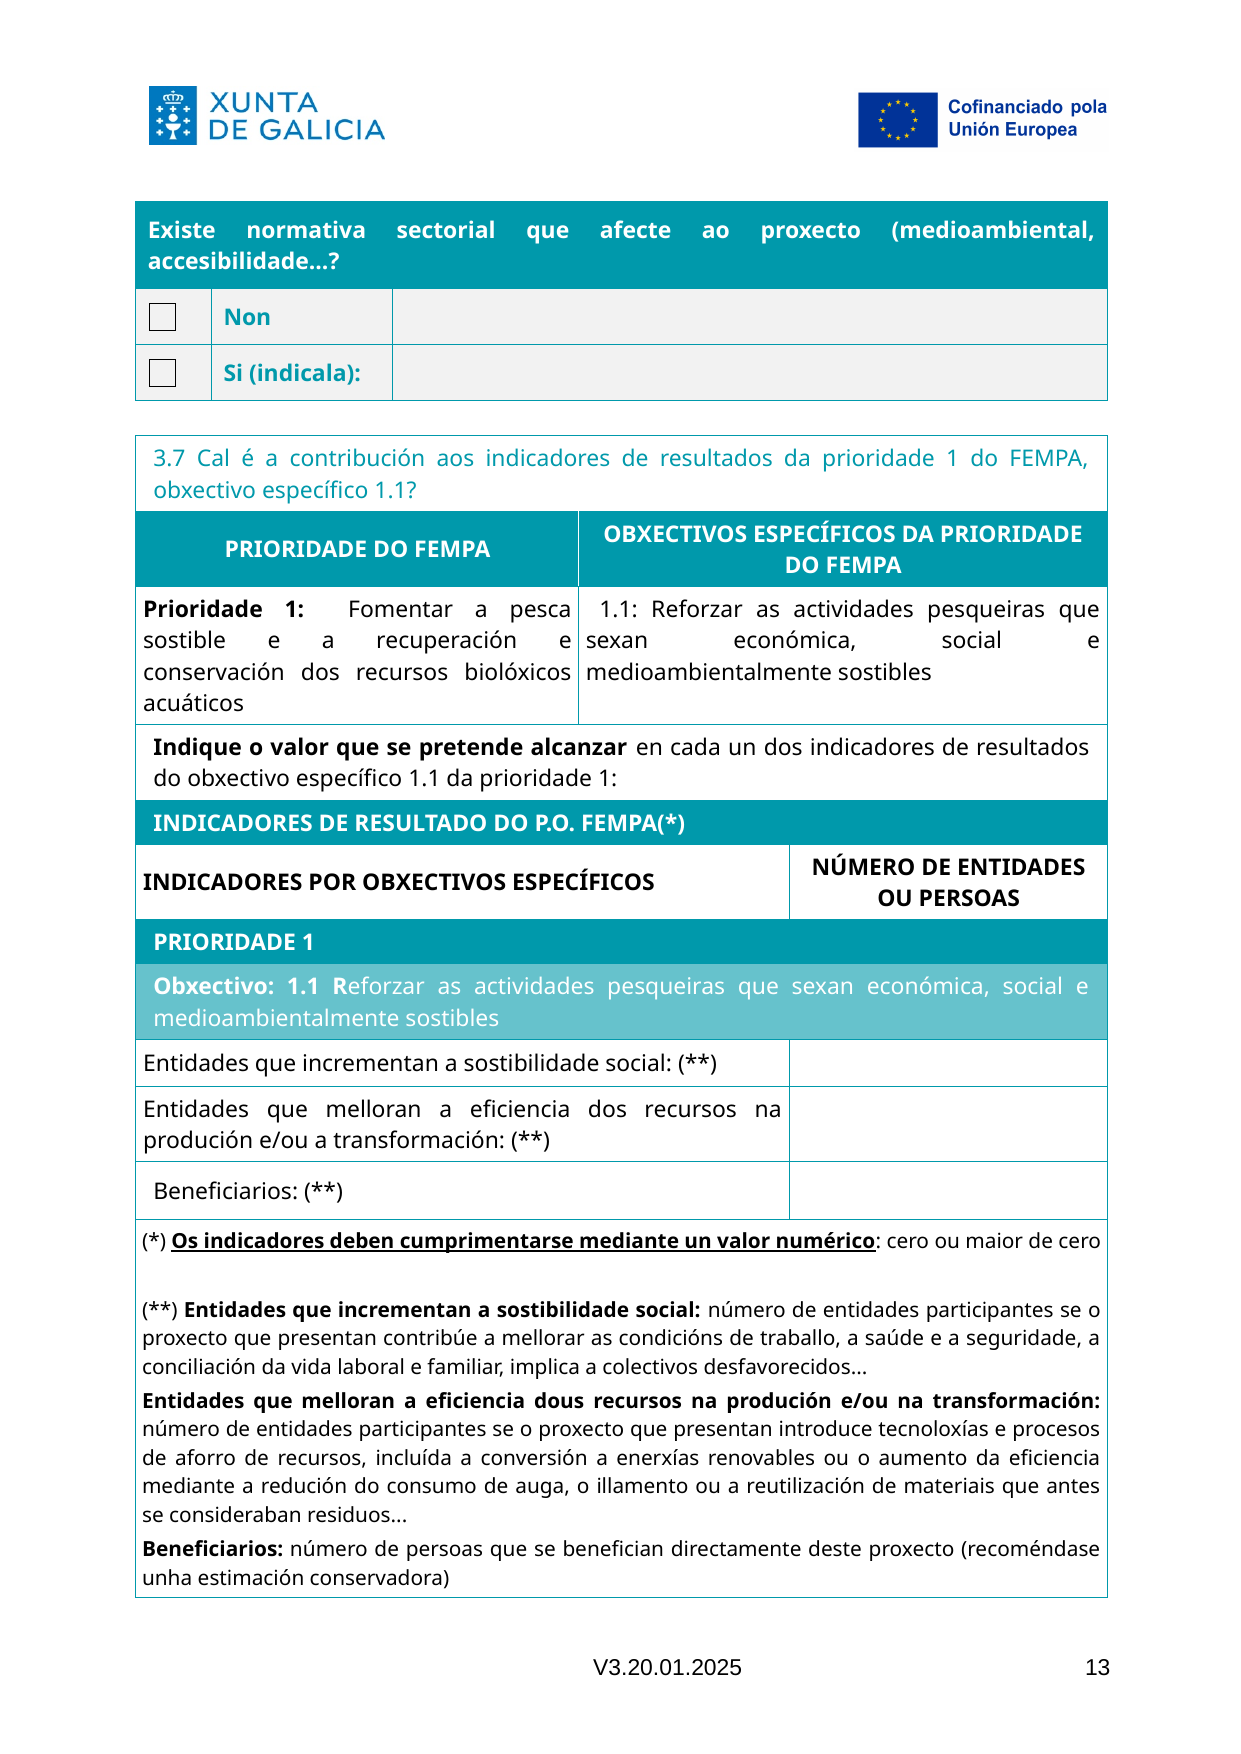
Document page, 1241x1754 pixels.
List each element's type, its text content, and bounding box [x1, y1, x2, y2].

table_cell INDICADORES DE RESULTADO DO P.O. FEMPA(*) [136, 801, 1107, 844]
table_cell [790, 1162, 1107, 1219]
table_cell NÚMERO DE ENTIDADES OU PERSOAS [790, 845, 1107, 919]
table_cell Indique o valor que se pretende alcanzar en cada un dos indicadores de resultados do obxectivo específico 1.1 da prioridade 1: [136, 725, 1107, 799]
table_cell [393, 345, 1107, 400]
table_cell Si (indicala): [212, 345, 392, 400]
picture [149, 86, 385, 145]
table_cell PRIORIDADE 1 [136, 920, 1107, 963]
table_cell Beneficiarios: (**) [136, 1162, 789, 1219]
table_cell [136, 345, 211, 400]
table_cell 1.1: Reforzar as actividades pesqueiras que sexan económica, social e medioambientalmente sostibles [579, 587, 1107, 724]
table_cell (*) Os indicadores deben cumprimentarse mediante un valor numérico: cero ou maior de cero (**) Entidades que incrementan a sostibilidade social: número de entidades participantes se o proxecto que presentan contribúe a mellorar as condicións de traballo, a saúde e a seguridade, a conciliación da vida laboral e familiar, implica a colectivos desfavorecidos... Entidades que melloran a eficiencia dous recursos na produción e/ou na transformación: número de entidades participantes se o proxecto que presentan introduce tecnoloxías e procesos de aforro de recursos, incluída a conversión a enerxías renovables ou o aumento da eficiencia mediante a redución do consumo de auga, o illamento ou a reutilización de materiais que antes se consideraban residuos... Beneficiarios: número de persoas que se benefician directamente deste proxecto (recoméndase unha estimación conservadora) [136, 1220, 1107, 1597]
table_cell [136, 289, 211, 344]
table_cell Prioridade 1: Fomentar a pesca sostible e a recuperación e conservación dos recursos biolóxicos acuáticos [136, 587, 578, 724]
table_cell Entidades que melloran a eficiencia dos recursos na produción e/ou a transformación: (**) [136, 1087, 789, 1161]
table_cell OBXECTIVOS ESPECÍFICOS DA PRIORIDADE DO FEMPA [579, 512, 1107, 586]
table_cell [790, 1040, 1107, 1086]
picture [855, 88, 1108, 152]
table_header 3.7 Cal é a contribución aos indicadores de resultados da prioridade 1 do FEMPA, obxectivo específico 1.1? [136, 436, 1107, 511]
table_cell INDICADORES POR OBXECTIVOS ESPECÍFICOS [136, 845, 789, 919]
table_header Existe normativa sectorial que afecte ao proxecto (medioambiental, accesibilidade...? [136, 202, 1107, 288]
table_cell PRIORIDADE DO FEMPA [136, 512, 578, 586]
table_cell [790, 1087, 1107, 1161]
table_cell Non [212, 289, 392, 344]
table_cell [393, 289, 1107, 344]
table_cell Obxectivo: 1.1 Reforzar as actividades pesqueiras que sexan económica, social e medioambientalmente sostibles [136, 964, 1107, 1039]
table_cell Entidades que incrementan a sostibilidade social: (**) [136, 1040, 789, 1086]
